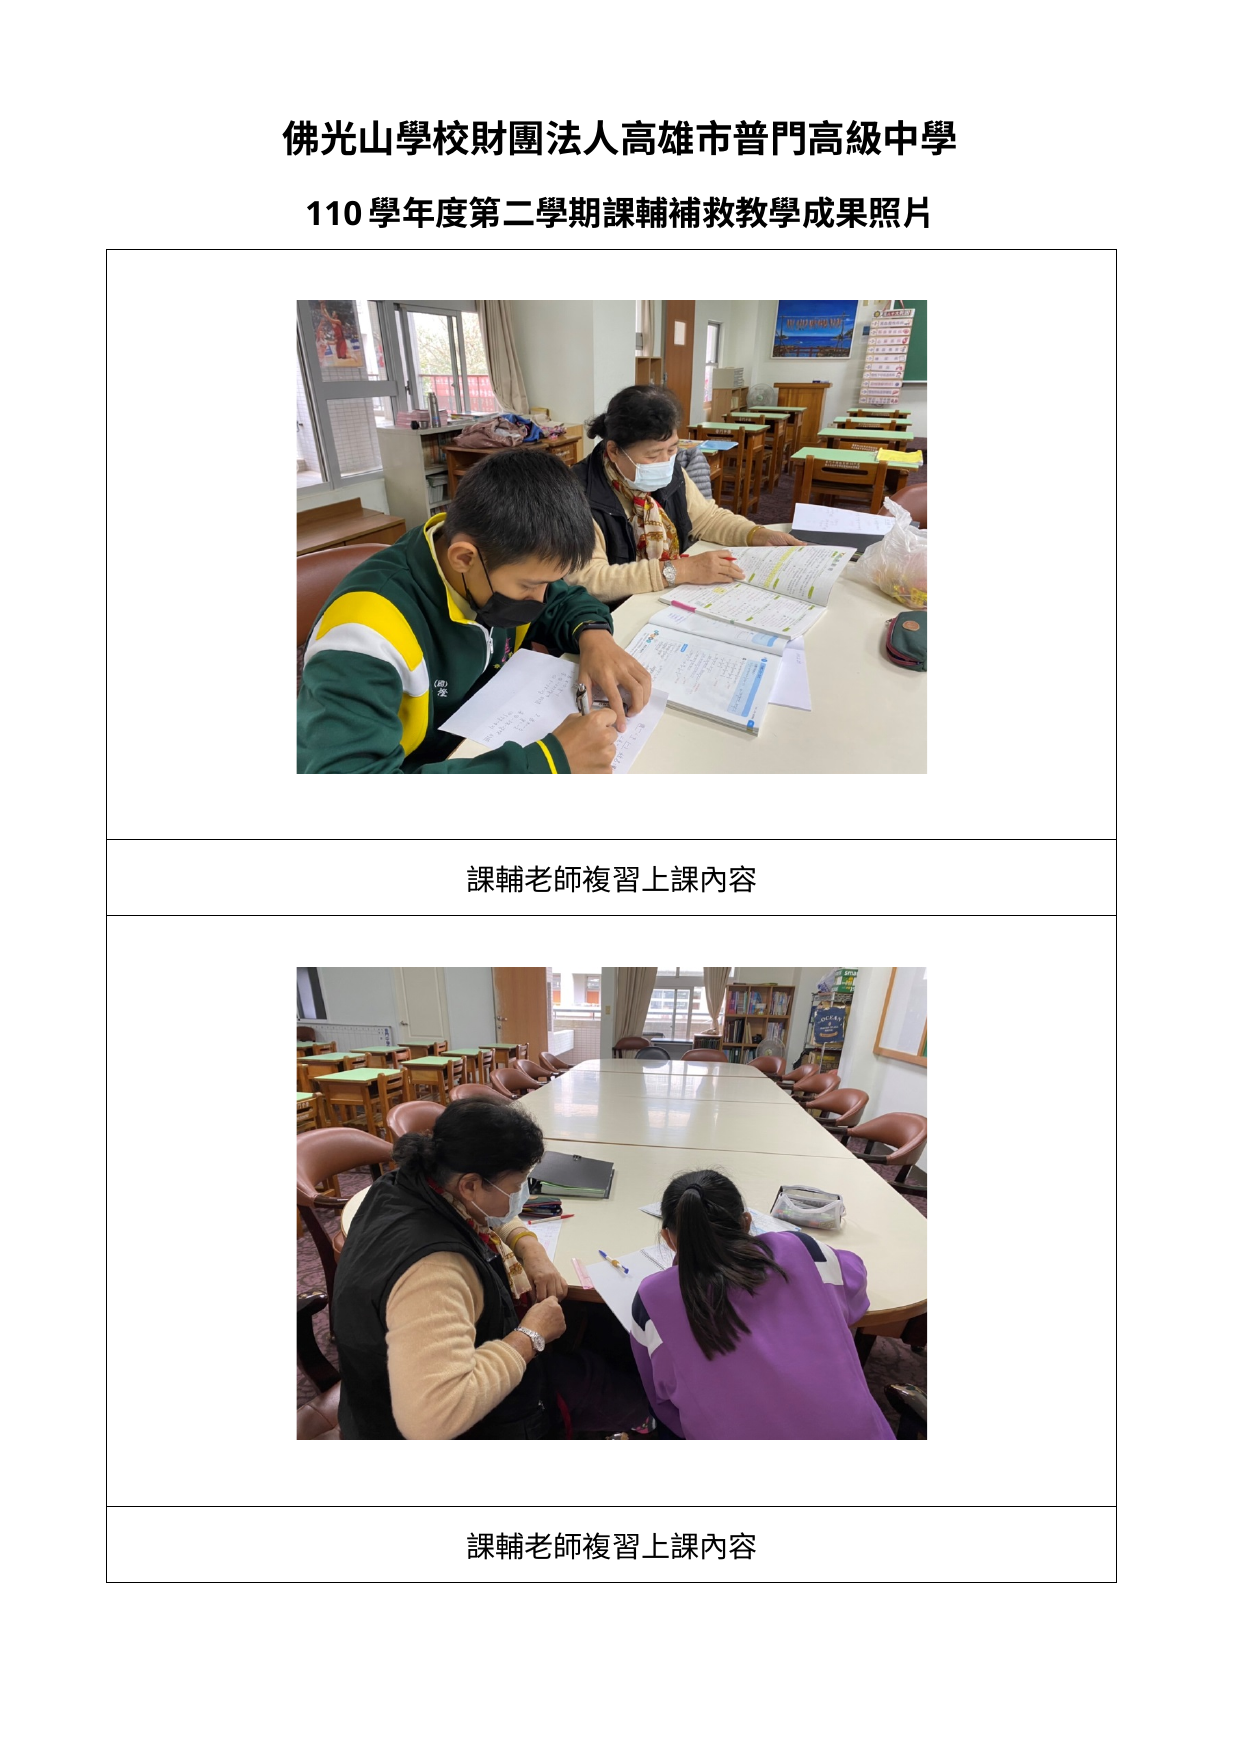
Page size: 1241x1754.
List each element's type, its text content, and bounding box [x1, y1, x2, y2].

table_cell 課輔老師複習上課內容 [107, 1507, 1116, 1582]
table_header [107, 250, 1116, 839]
picture [296, 967, 928, 1440]
picture [296, 300, 928, 774]
table_cell 課輔老師複習上課內容 [107, 840, 1116, 915]
text 110學年度第二學期課輔補救教學成果照片 [118, 174, 1122, 249]
text 佛光山學校財團法人高雄市普門高級中學 [118, 99, 1122, 174]
table_cell [107, 916, 1116, 1506]
